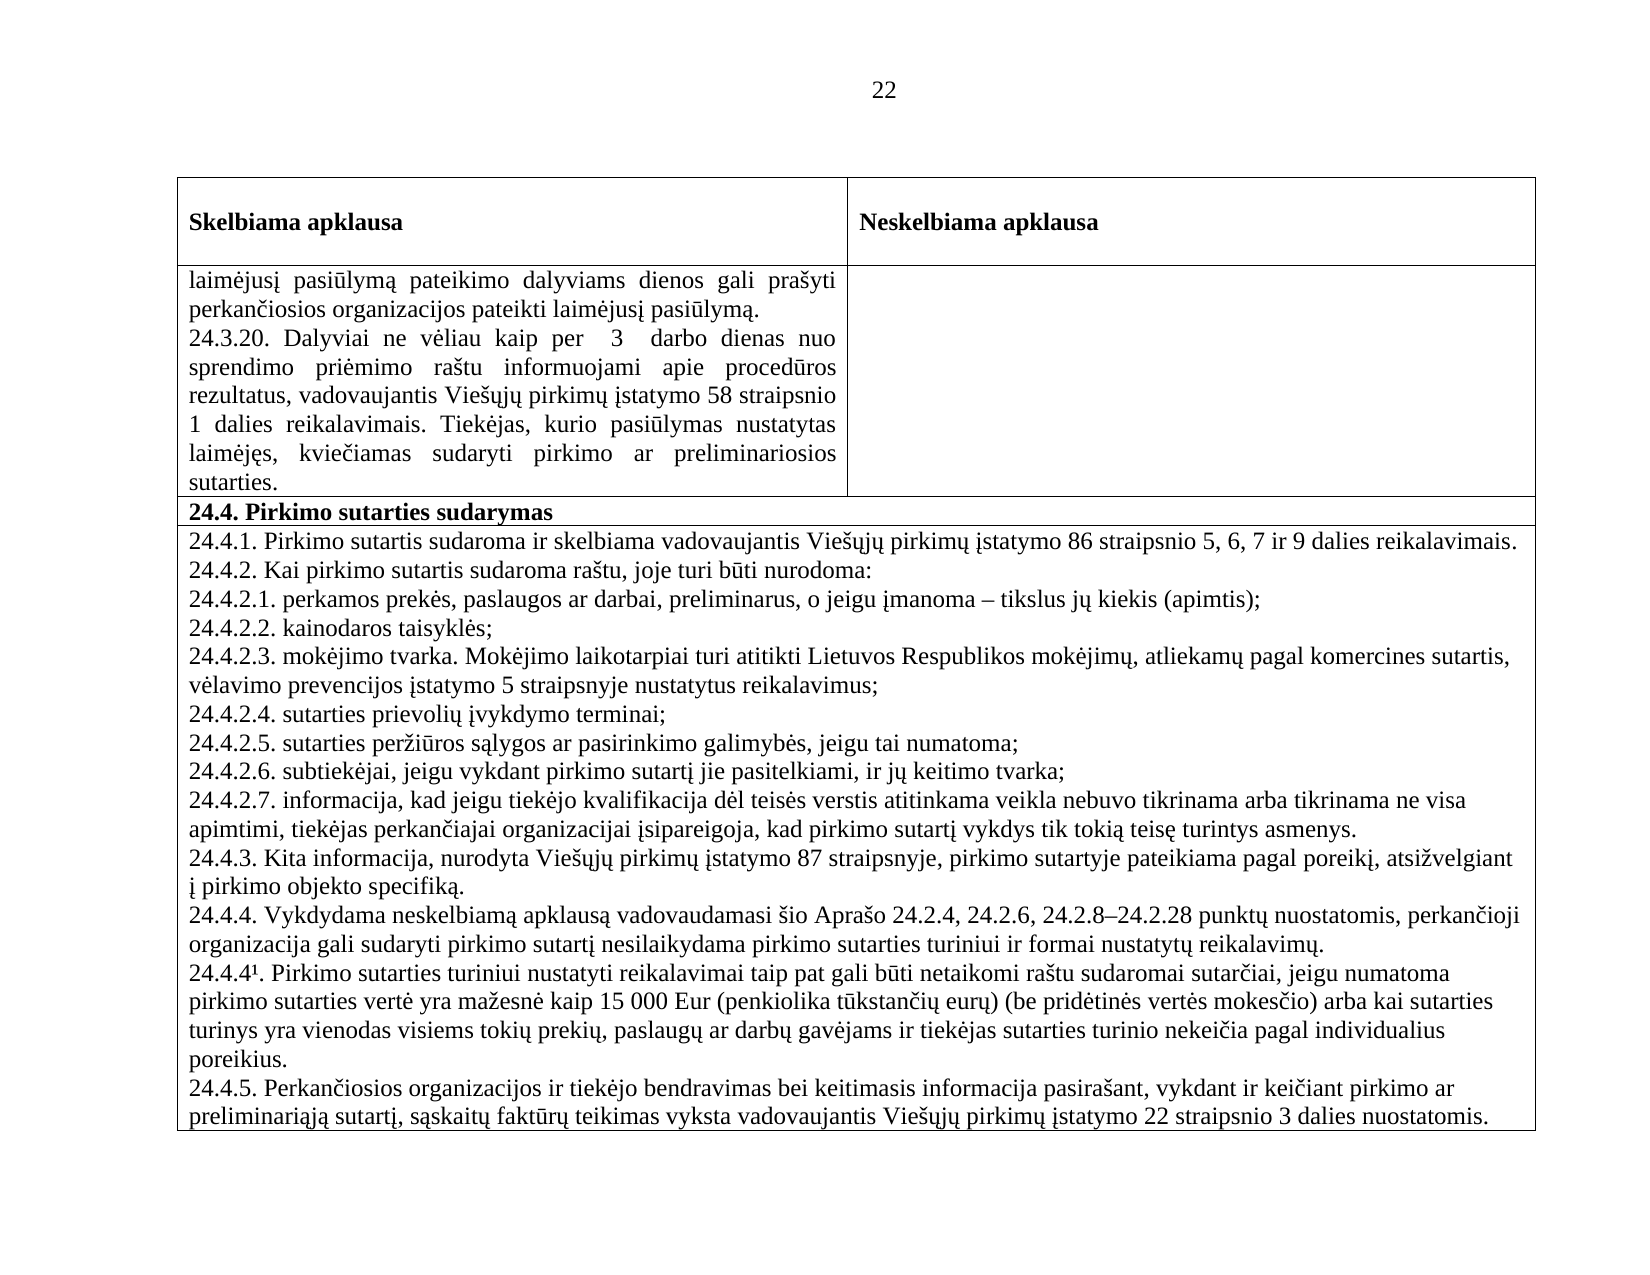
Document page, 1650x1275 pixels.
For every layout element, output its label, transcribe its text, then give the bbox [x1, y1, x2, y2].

table_cell 24.4. Pirkimo sutarties sudarymas [178, 497, 1535, 525]
table_cell 24.4.1. Pirkimo sutartis sudaroma ir skelbiama vadovaujantis Viešųjų pirkimų įstatymo 86 straipsnio 5, 6, 7 ir 9 dalies reikalavimais. 24.4.2. Kai pirkimo sutartis sudaroma raštu, joje turi būti nurodoma: 24.4.2.1. perkamos prekės, paslaugos ar darbai, preliminarus, o jeigu įmanoma – tikslus jų kiekis (apimtis); 24.4.2.2. kainodaros taisyklės; 24.4.2.3. mokėjimo tvarka. Mokėjimo laikotarpiai turi atitikti Lietuvos Respublikos mokėjimų, atliekamų pagal komercines sutartis, vėlavimo prevencijos įstatymo 5 straipsnyje nustatytus reikalavimus; 24.4.2.4. sutarties prievolių įvykdymo terminai; 24.4.2.5. sutarties peržiūros sąlygos ar pasirinkimo galimybės, jeigu tai numatoma; 24.4.2.6. subtiekėjai, jeigu vykdant pirkimo sutartį jie pasitelkiami, ir jų keitimo tvarka; 24.4.2.7. informacija, kad jeigu tiekėjo kvalifikacija dėl teisės verstis atitinkama veikla nebuvo tikrinama arba tikrinama ne visa apimtimi, tiekėjas perkančiajai organizacijai įsipareigoja, kad pirkimo sutartį vykdys tik tokią teisę turintys asmenys. 24.4.3. Kita informacija, nurodyta Viešųjų pirkimų įstatymo 87 straipsnyje, pirkimo sutartyje pateikiama pagal poreikį, atsižvelgiant į pirkimo objekto specifiką. 24.4.4. Vykdydama neskelbiamą apklausą vadovaudamasi šio Aprašo 24.2.4, 24.2.6, 24.2.8–24.2.28 punktų nuostatomis, perkančioji organizacija gali sudaryti pirkimo sutartį nesilaikydama pirkimo sutarties turiniui ir formai nustatytų reikalavimų. 24.4.4¹. Pirkimo sutarties turiniui nustatyti reikalavimai taip pat gali būti netaikomi raštu sudaromai sutarčiai, jeigu numatoma pirkimo sutarties vertė yra mažesnė kaip 15 000 Eur (penkiolika tūkstančių eurų) (be pridėtinės vertės mokesčio) arba kai sutarties turinys yra vienodas visiems tokių prekių, paslaugų ar darbų gavėjams ir tiekėjas sutarties turinio nekeičia pagal individualius poreikius. 24.4.5. Perkančiosios organizacijos ir tiekėjo bendravimas bei keitimasis informacija pasirašant, vykdant ir keičiant pirkimo ar preliminariąją sutartį, sąskaitų faktūrų teikimas vyksta vadovaujantis Viešųjų pirkimų įstatymo 22 straipsnio 3 dalies nuostatomis. [178, 526, 1535, 1130]
table_cell [848, 266, 1535, 496]
table_cell laimėjusį pasiūlymą pateikimo dalyviams dienos gali prašyti perkančiosios organizacijos pateikti laimėjusį pasiūlymą. 24.3.20. Dalyviai ne vėliau kaip per 3 darbo dienas nuo sprendimo priėmimo raštu informuojami apie procedūros rezultatus, vadovaujantis Viešųjų pirkimų įstatymo 58 straipsnio 1 dalies reikalavimais. Tiekėjas, kurio pasiūlymas nustatytas laimėjęs, kviečiamas sudaryti pirkimo ar preliminariosios sutarties. [178, 266, 847, 496]
table_header Neskelbiama apklausa [848, 178, 1535, 264]
table_header Skelbiama apklausa [178, 178, 847, 264]
